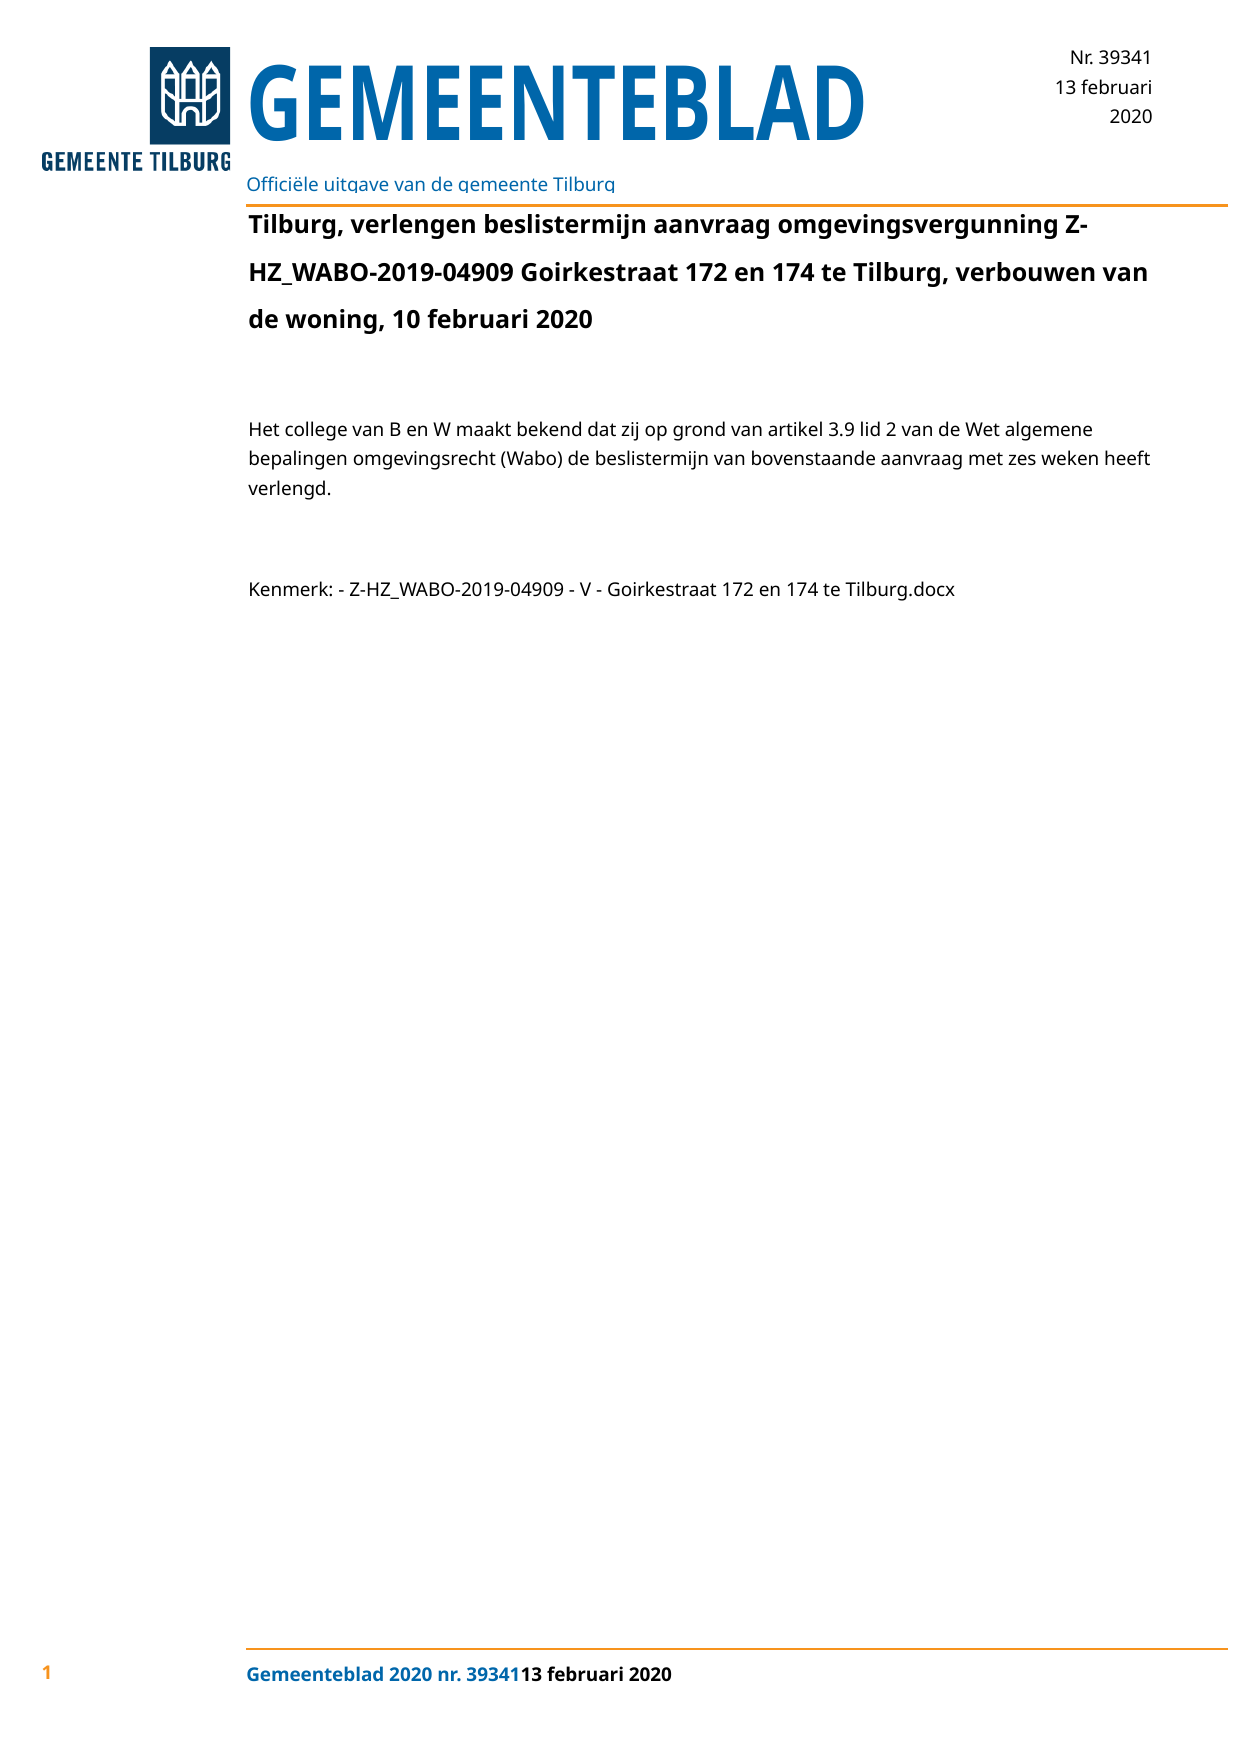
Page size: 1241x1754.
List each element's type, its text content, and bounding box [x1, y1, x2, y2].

text Kenmerk: - Z-HZ_WABO-2019-04909 - V - Goirkestraat 172 en 174 te Tilburg.docx [248, 576, 1152, 602]
picture [41, 47, 231, 172]
text Het college van B en W maakt bekend dat zij op grond van artikel 3.9 lid 2 van de Wet algemene bepalingen omgevingsrecht (Wabo) de beslistermijn van bovenstaande aanvraag met zes weken heeft verlengd. [248, 416, 1152, 501]
text Tilburg, verlengen beslistermijn aanvraag omgevingsvergunning Z-HZ_WABO-2019-04909 Goirkestraat 172 en 174 te Tilburg, verbouwen van de woning, 10 februari 2020 [248, 207, 1152, 336]
